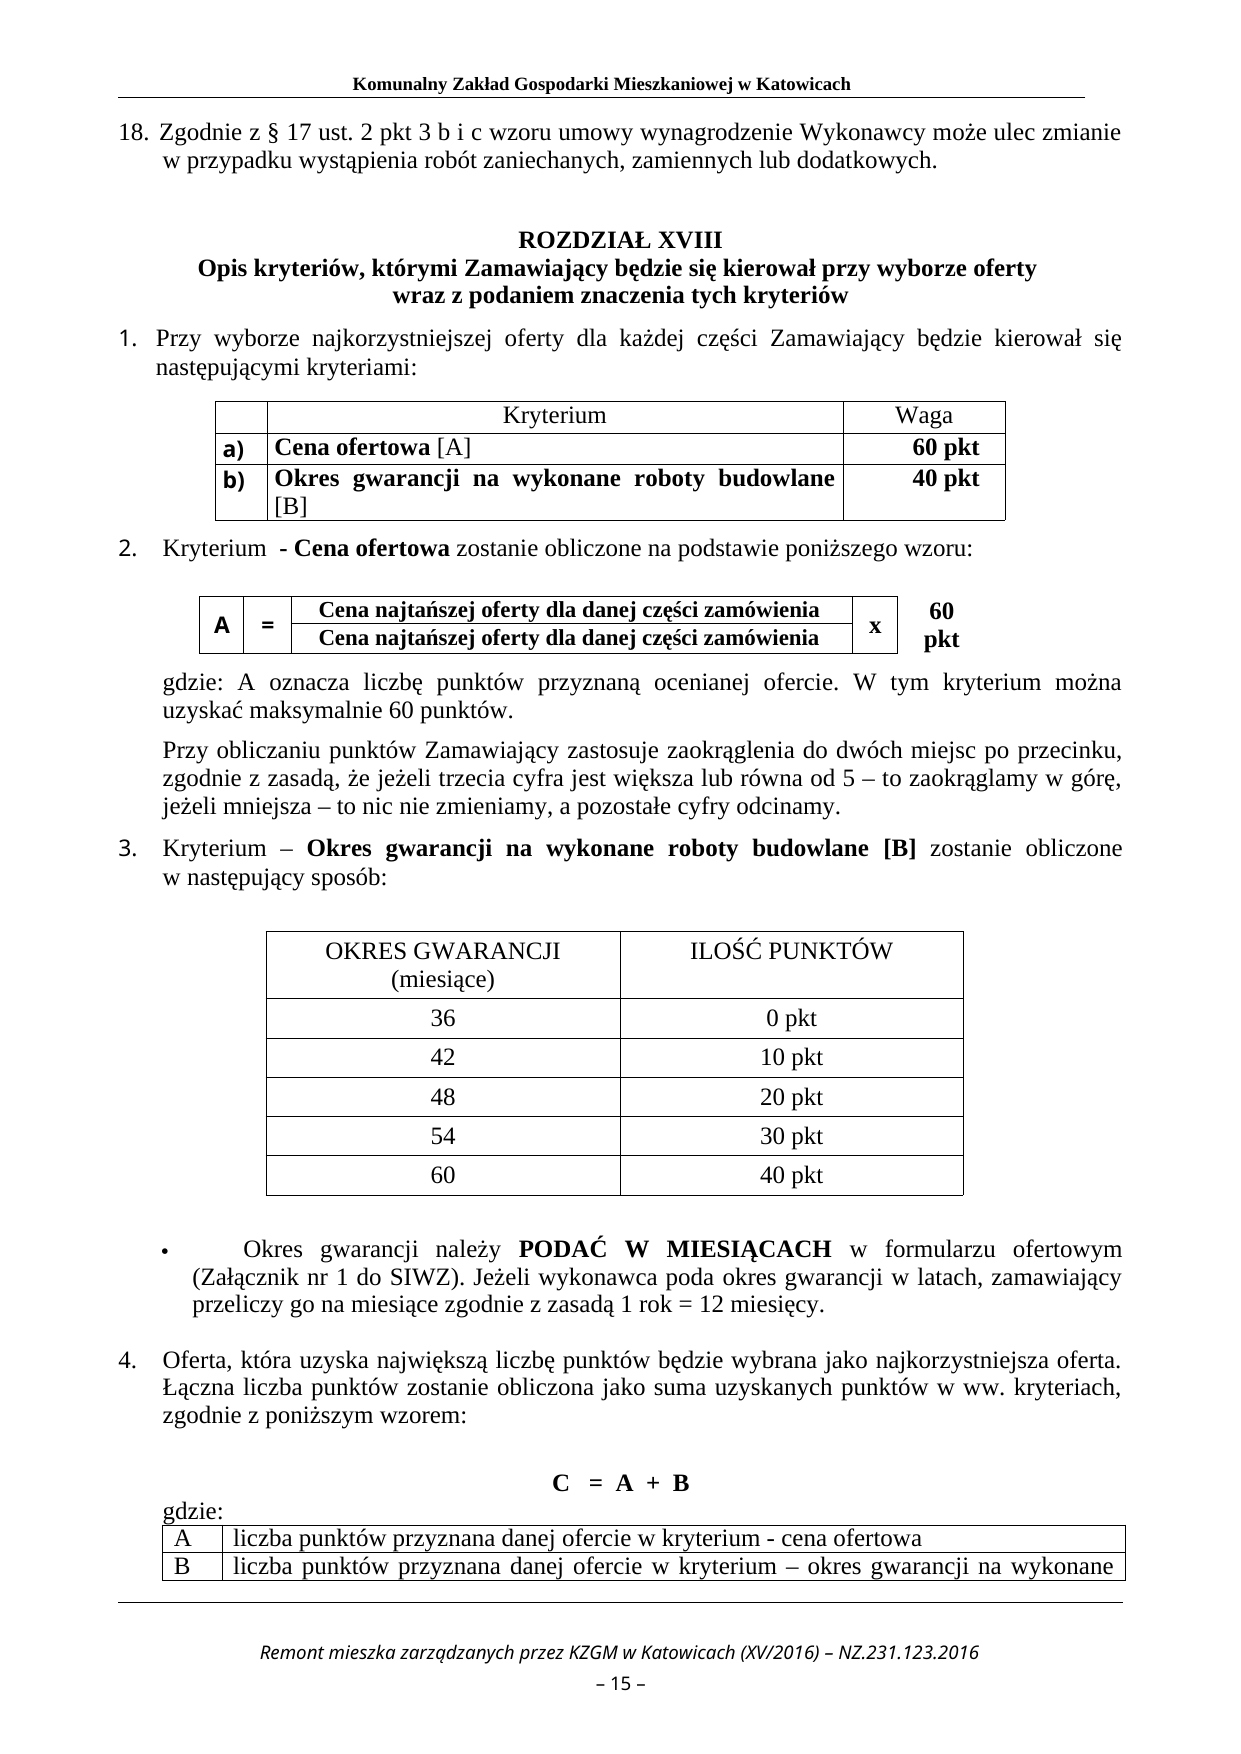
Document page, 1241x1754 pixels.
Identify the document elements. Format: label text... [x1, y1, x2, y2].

table_header Waga [844, 402, 1005, 433]
table_header OKRES GWARANCJI (miesiące) [267, 932, 620, 998]
list Okres gwarancji należy PODAĆ W MIESIĄCACH w formularzu ofertowym (Załącznik nr 1 do SIWZ). Jeżeli wykonawca poda okres gwarancji w latach, zamawiający przeliczy go na miesiące zgodnie z zasadą 1 rok = 12 miesięcy. [162, 1235, 1123, 1318]
text gdzie: [162, 1497, 1123, 1524]
list Oferta, która uzyska największą liczbę punktów będzie wybrana jako najkorzystniejsza oferta. Łączna liczba punktów zostanie obliczona jako suma uzyskanych punktów w ww. kryteriach, zgodnie z poniższym wzorem: [118, 1346, 1123, 1429]
list Kryterium - Cena ofertowa zostanie obliczone na podstawie poniższego wzoru: [118, 532, 1123, 563]
table_cell a) [216, 434, 267, 464]
table_cell 48 [267, 1078, 620, 1116]
list Kryterium – Okres gwarancji na wykonane roboty budowlane [B] zostanie obliczone w następujący sposób: [118, 832, 1123, 891]
table_cell Okres gwarancji na wykonane roboty budowlane [B] [268, 465, 843, 519]
table_cell B [163, 1553, 222, 1580]
table_header A [200, 597, 243, 652]
text ROZDZIAŁ XVIII Opis kryteriów, którymi Zamawiający będzie się kierował przy wyborze oferty wraz z podaniem znaczenia tych kryteriów [118, 226, 1123, 309]
list Zgodnie z § 17 ust. 2 pkt 3 b i c wzoru umowy wynagrodzenie Wykonawcy może ulec zmianie w przypadku wystąpienia robót zaniechanych, zamiennych lub dodatkowych. [118, 118, 1123, 173]
text Przy obliczaniu punktów Zamawiający zastosuje zaokrąglenia do dwóch miejsc po przecinku, zgodnie z zasadą, że jeżeli trzecia cyfra jest większa lub równa od 5 – to zaokrąglamy w górę, jeżeli mniejsza – to nic nie zmieniamy, a pozostałe cyfry odcinamy. [162, 736, 1123, 819]
table_header [216, 402, 267, 433]
table_header x [853, 597, 897, 652]
table_cell 54 [267, 1117, 620, 1155]
table_header 60 pkt [898, 596, 986, 652]
text gdzie: A oznacza liczbę punktów przyznaną ocenianej ofercie. W tym kryterium można uzyskać maksymalnie 60 punktów. [162, 668, 1123, 724]
table_cell liczba punktów przyznana danej ofercie w kryterium – okres gwarancji na wykonane [223, 1553, 1125, 1580]
table_header Cena najtańszej oferty dla danej części zamówienia [292, 597, 852, 622]
table_cell 40 pkt [844, 465, 1005, 519]
table_cell 0 pkt [621, 999, 963, 1037]
table_header ILOŚĆ PUNKTÓW [621, 932, 963, 998]
table_header liczba punktów przyznana danej ofercie w kryterium - cena ofertowa [223, 1526, 1125, 1552]
table_header = [244, 597, 291, 652]
table_cell Cena najtańszej oferty dla danej części zamówienia [292, 624, 852, 652]
table_cell 40 pkt [621, 1156, 963, 1194]
table_cell Cena ofertowa [A] [268, 434, 843, 464]
table_cell 36 [267, 999, 620, 1037]
table_cell 20 pkt [621, 1078, 963, 1116]
text C = A + B [118, 1469, 1123, 1497]
table_cell 42 [267, 1039, 620, 1077]
table_header A [163, 1526, 222, 1552]
table_cell 60 pkt [844, 434, 1005, 464]
table_cell 30 pkt [621, 1117, 963, 1155]
table_cell 10 pkt [621, 1039, 963, 1077]
table_header Kryterium [268, 402, 843, 433]
table_cell b) [216, 465, 267, 519]
table_cell 60 [267, 1156, 620, 1194]
list Przy wyborze najkorzystniejszej oferty dla każdej części Zamawiający będzie kierował się następującymi kryteriami: [118, 322, 1123, 381]
